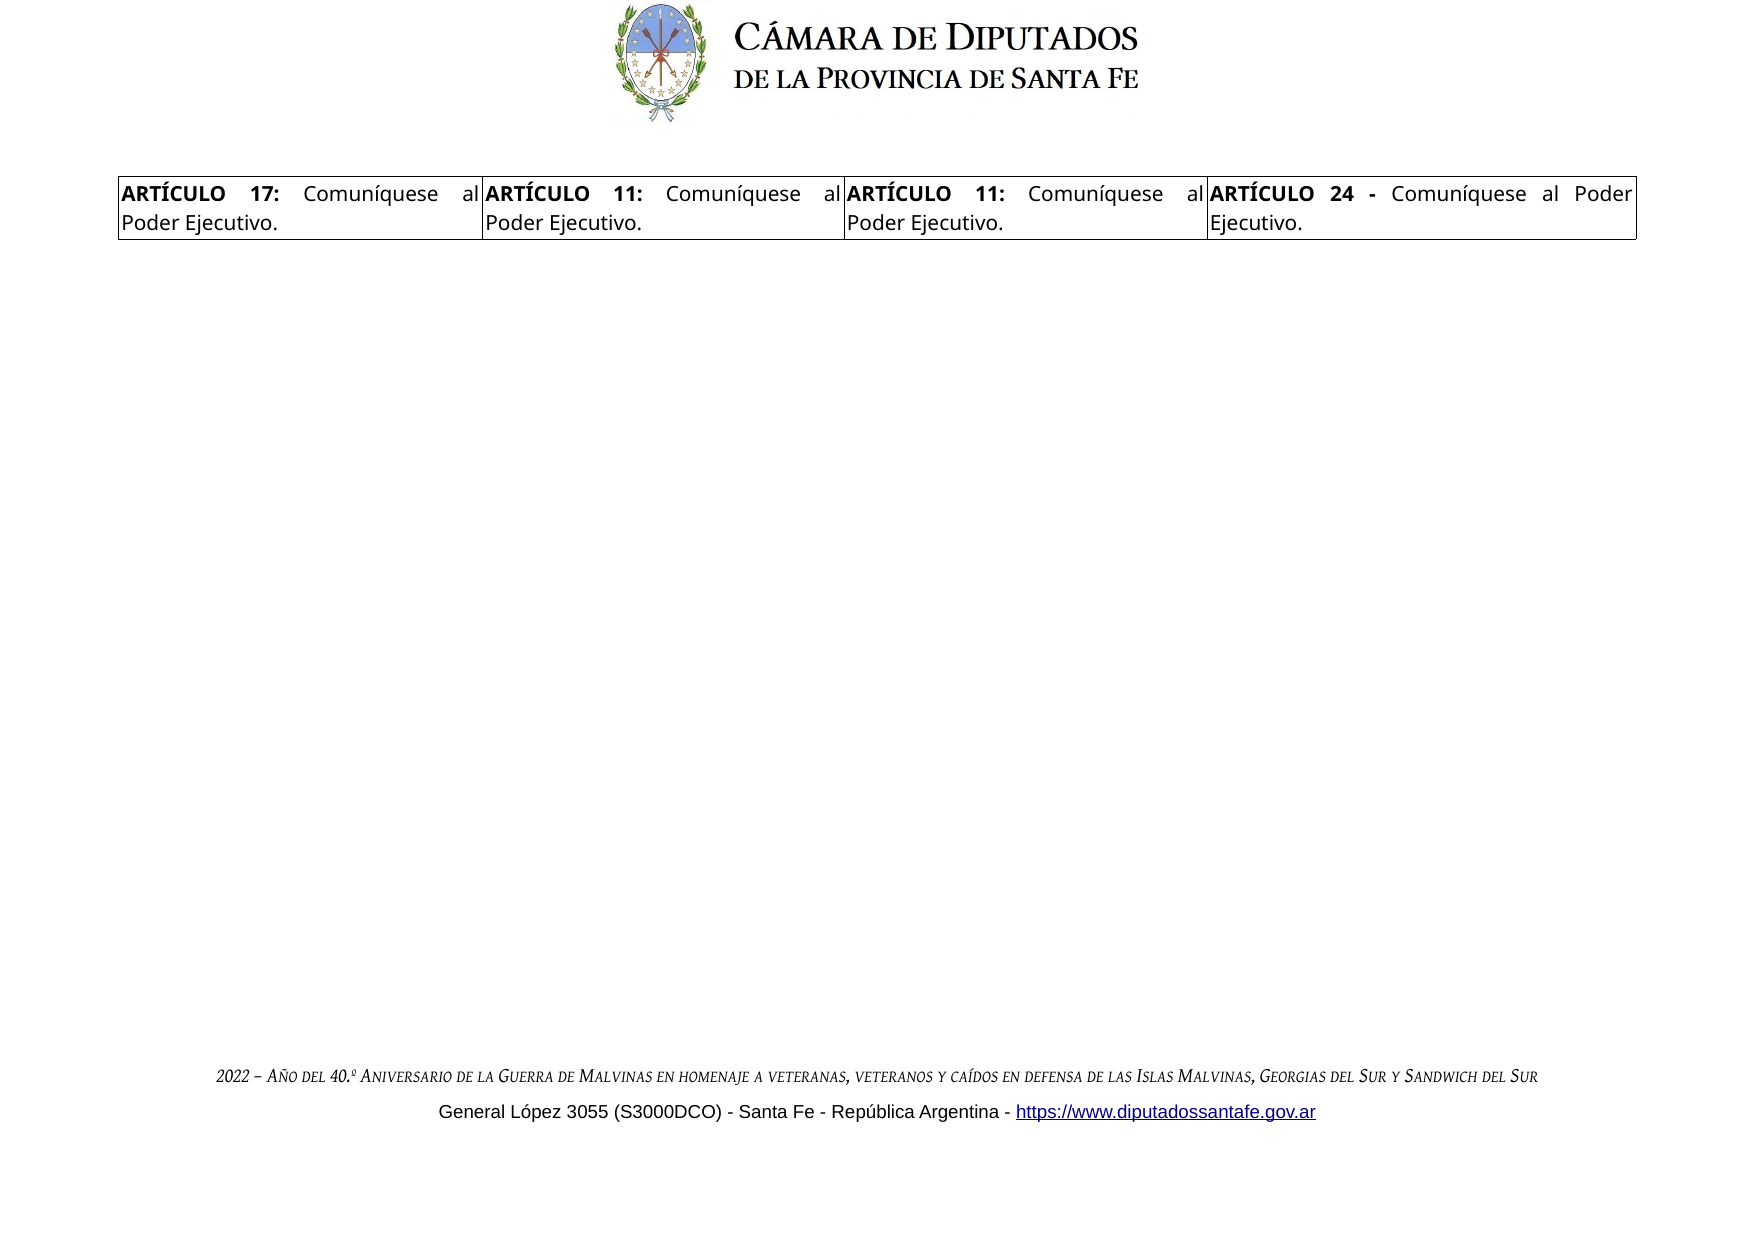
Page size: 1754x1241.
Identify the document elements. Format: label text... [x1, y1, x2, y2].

table_cell ARTÍCULO 24 - Comuníquese al Poder Ejecutivo. [1208, 177, 1636, 239]
picture [611, 0, 1143, 124]
table_cell ARTÍCULO 17: Comuníquese al Poder Ejecutivo. [119, 177, 482, 239]
table_cell ARTÍCULO 11: Comuníquese al Poder Ejecutivo. [845, 177, 1207, 239]
table_cell ARTÍCULO 11: Comuníquese al Poder Ejecutivo. [483, 177, 844, 239]
